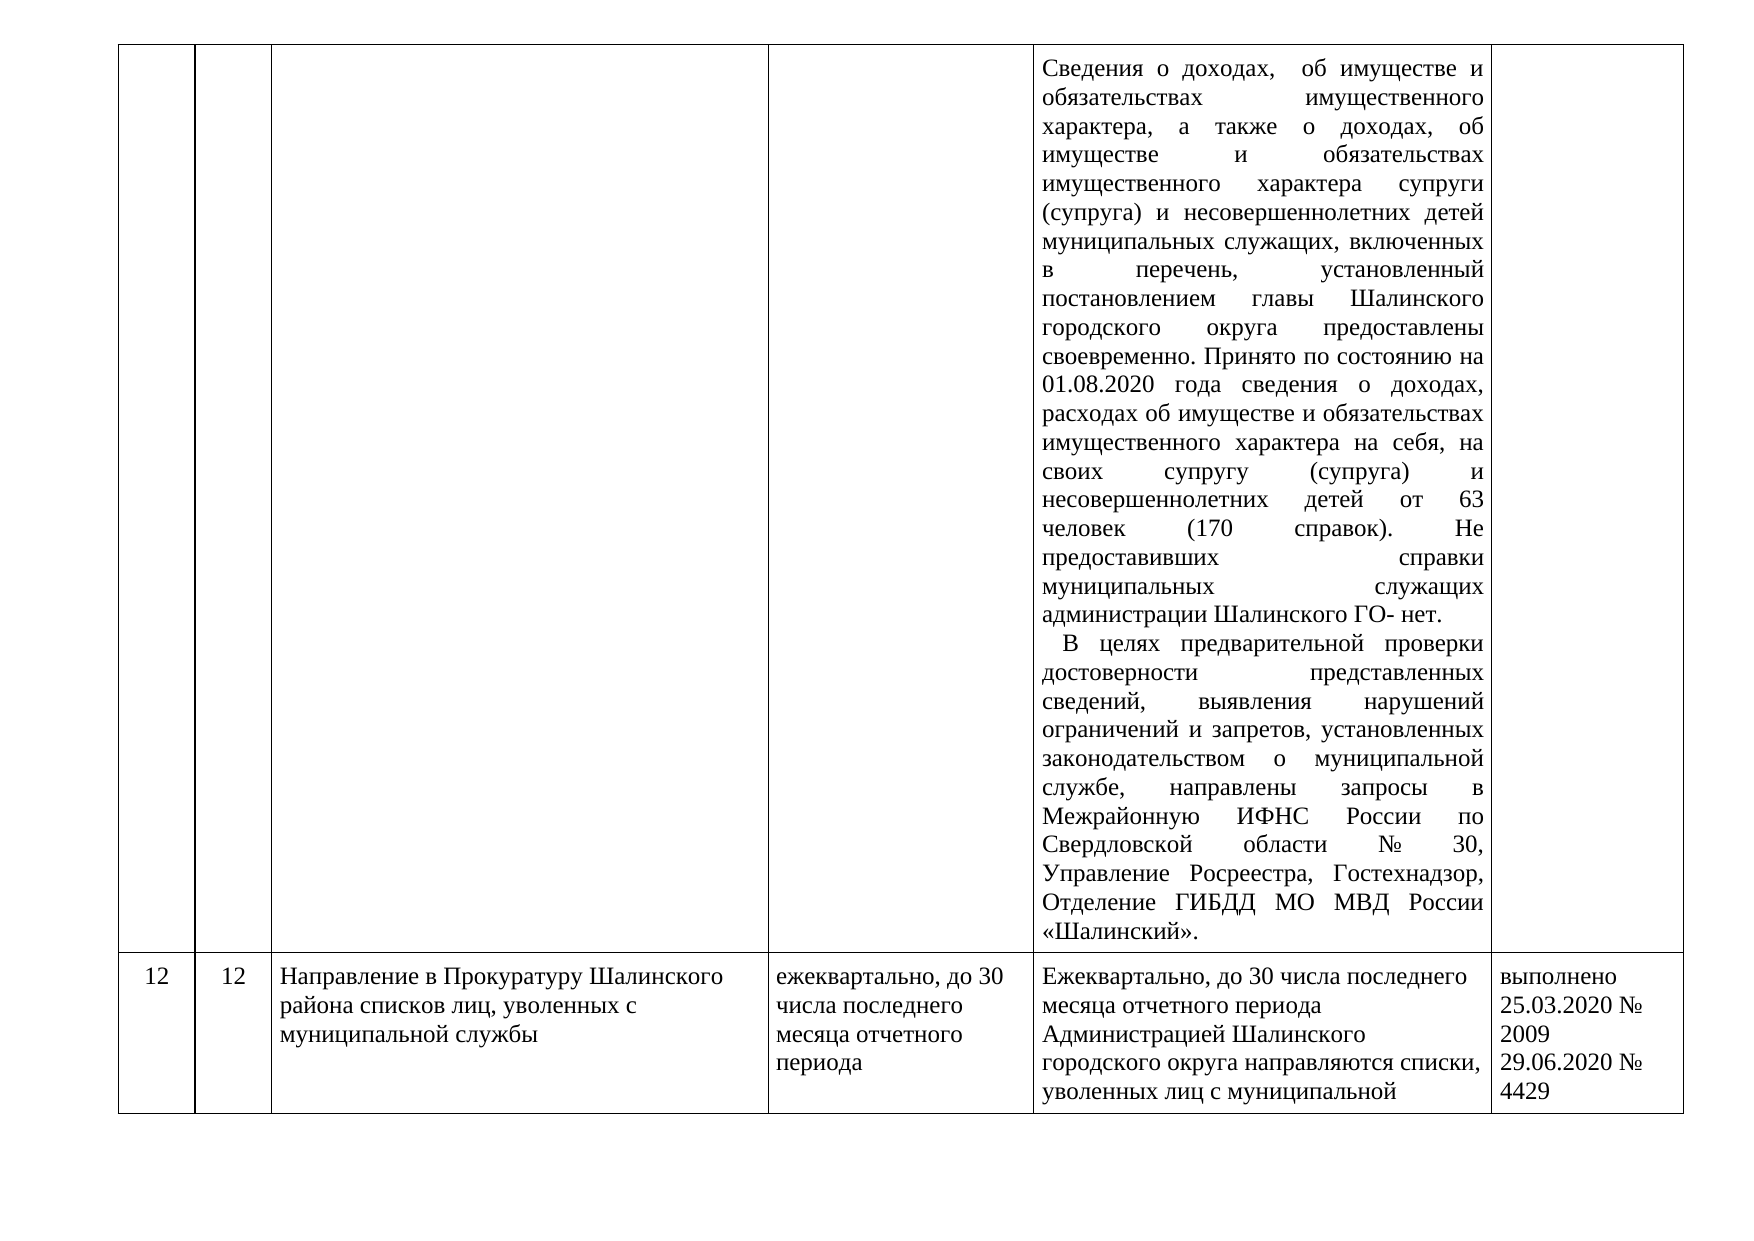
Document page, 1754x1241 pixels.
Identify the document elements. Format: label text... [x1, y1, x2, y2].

table_cell [1684, 952, 1754, 1113]
table_cell [1492, 45, 1683, 952]
table_cell [769, 45, 1033, 952]
table_cell [119, 45, 194, 952]
table_cell Направление в Прокуратуру Шалинского района списков лиц, уволенных с муниципальной службы [272, 953, 768, 1113]
table_cell 12 [119, 953, 194, 1113]
table_cell [196, 45, 271, 952]
table_cell 12 [196, 953, 271, 1113]
table_cell [1684, 44, 1754, 952]
table_cell Сведения о доходах, об имуществе и обязательствах имущественного характера, а также о доходах, об имуществе и обязательствах имущественного характера супруги (супруга) и несовершеннолетних детей муниципальных служащих, включенных в перечень, установленный постановлением главы Шалинского городского округа предоставлены своевременно. Принято по состоянию на 01.08.2020 года сведения о доходах, расходах об имуществе и обязательствах имущественного характера на себя, на своих супругу (супруга) и несовершеннолетних детей от 63 человек (170 справок). Не предоставивших справки муниципальных служащих администрации Шалинского ГО- нет. В целях предварительной проверки достоверности представленных сведений, выявления нарушений ограничений и запретов, установленных законодательством о муниципальной службе, направлены запросы в Межрайонную ИФНС России по Свердловской области № 30, Управление Росреестра, Гостехнадзор, Отделение ГИБДД МО МВД России «Шалинский». [1034, 45, 1491, 952]
table_cell [272, 45, 768, 952]
table_cell Ежеквартально, до 30 числа последнего месяца отчетного периода Администрацией Шалинского городского округа направляются списки, уволенных лиц с муниципальной [1034, 953, 1491, 1113]
table_cell выполнено 25.03.2020 № 2009 29.06.2020 № 4429 [1492, 953, 1683, 1113]
table_cell ежеквартально, до 30 числа последнего месяца отчетного периода [769, 953, 1033, 1113]
